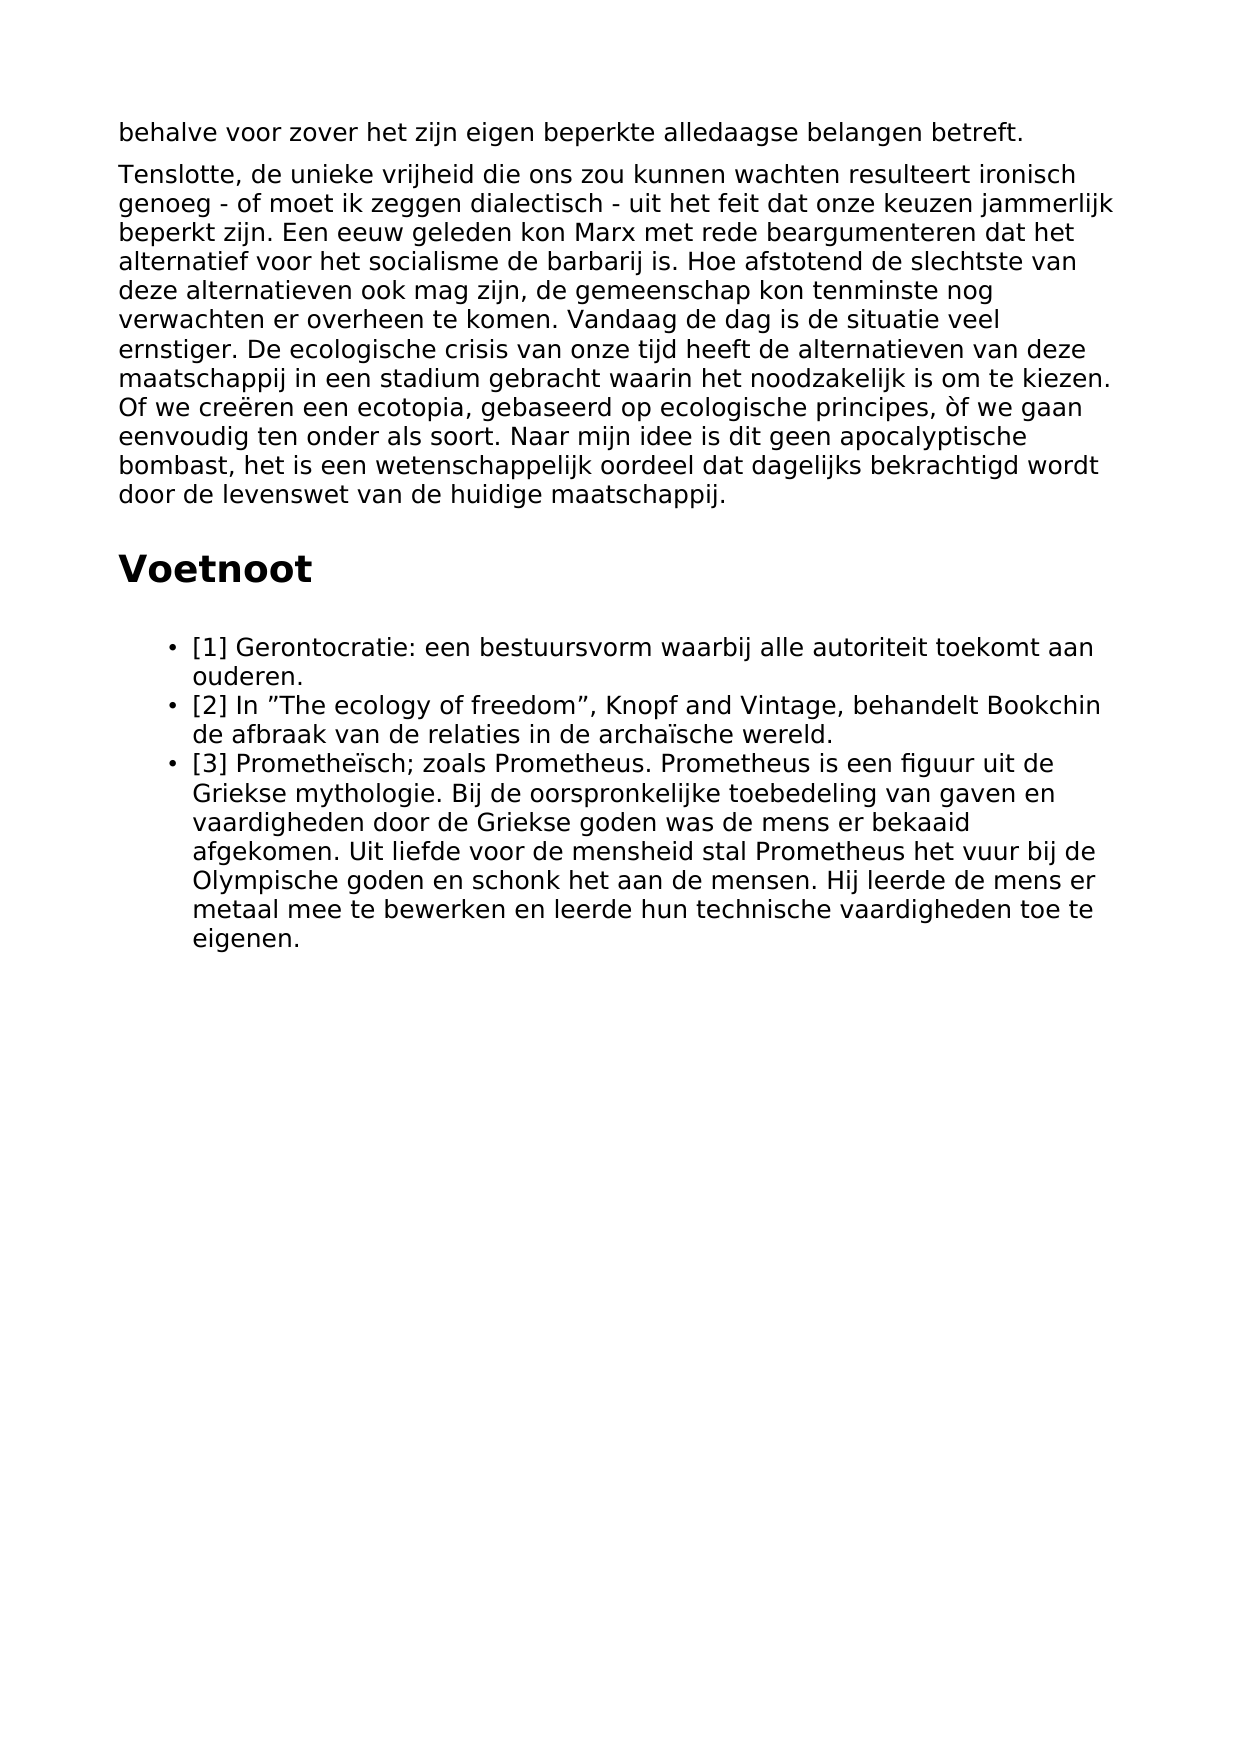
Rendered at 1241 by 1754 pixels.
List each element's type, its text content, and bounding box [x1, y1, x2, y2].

list [2] In ”The ecology of freedom”, Knopf and Vintage, behandelt Bookchin de afbraak van de relaties in de archaïsche wereld. [177, 691, 1122, 749]
list [3] Prometheïsch; zoals Prometheus. Prometheus is een figuur uit de Griekse mythologie. Bij de oorspronkelijke toebedeling van gaven en vaardigheden door de Griekse goden was de mens er bekaaid afgekomen. Uit liefde voor de mensheid stal Prometheus het vuur bij de Olympische goden en schonk het aan de mensen. Hij leerde de mens er metaal mee te bewerken en leerde hun technische vaardigheden toe te eigenen. [177, 749, 1122, 954]
text Tenslotte, de unieke vrijheid die ons zou kunnen wachten resulteert ironisch genoeg - of moet ik zeggen dialectisch - uit het feit dat onze keuzen jammerlijk beperkt zijn. Een eeuw geleden kon Marx met rede beargumenteren dat het alternatief voor het socialisme de barbarij is. Hoe afstotend de slechtste van deze alternatieven ook mag zijn, de gemeenschap kon tenminste nog verwachten er overheen te komen. Vandaag de dag is de situatie veel ernstiger. De ecologische crisis van onze tijd heeft de alternatieven van deze maatschappij in een stadium gebracht waarin het noodzakelijk is om te kiezen. Of we creëren een ecotopia, gebaseerd op ecologische principes, òf we gaan eenvoudig ten onder als soort. Naar mijn idee is dit geen apocalyptische bombast, het is een wetenschappelijk oordeel dat dagelijks bekrachtigd wordt door de levenswet van de huidige maatschappij. [118, 160, 1122, 510]
list [1] Gerontocratie: een bestuursvorm waarbij alle autoriteit toekomt aan ouderen. [177, 633, 1122, 691]
text behalve voor zover het zijn eigen beperkte alledaagse belangen betreft. [118, 118, 1122, 147]
subtitle Voetnoot [118, 547, 1122, 591]
